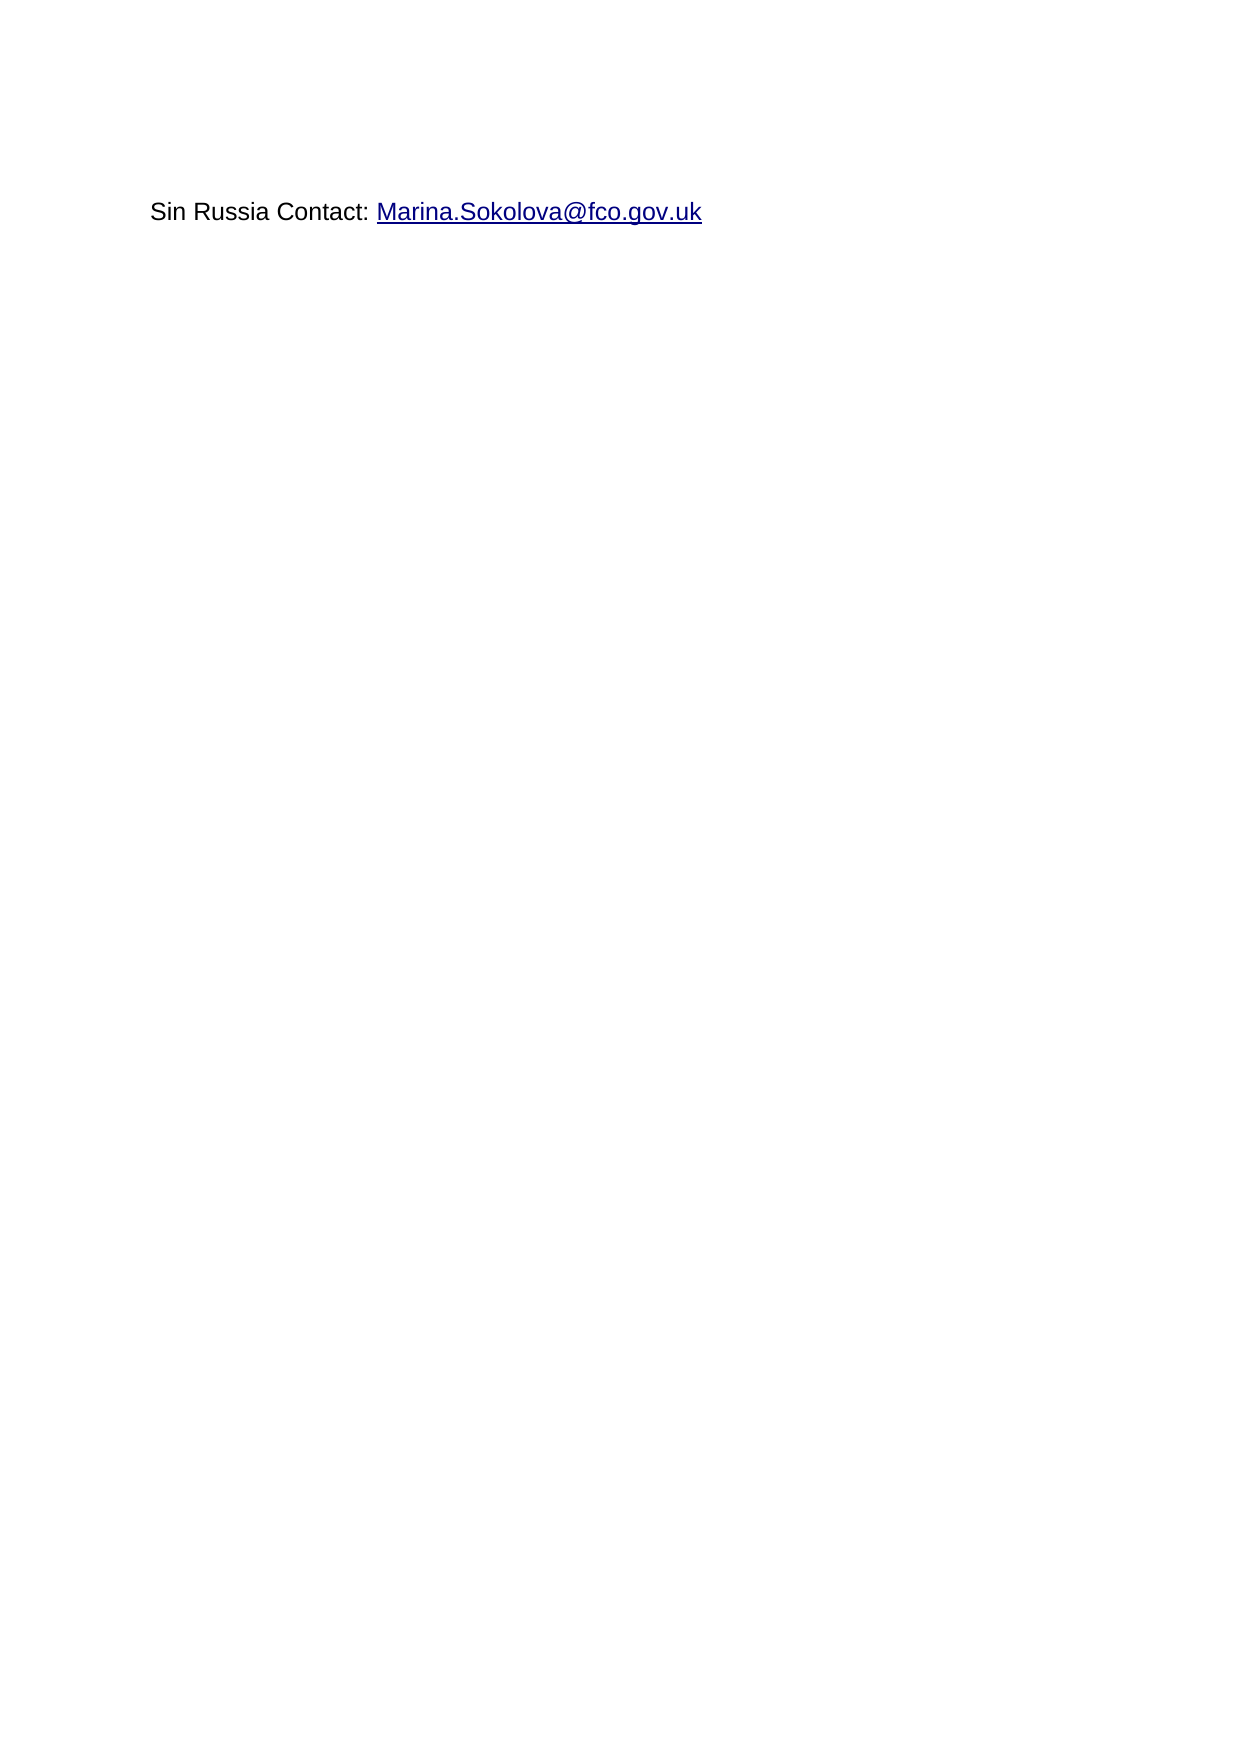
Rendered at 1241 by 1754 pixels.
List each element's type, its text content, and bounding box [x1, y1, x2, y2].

text Sin Russia Contact: Marina.Sokolova@fco.gov.uk [150, 197, 1090, 226]
